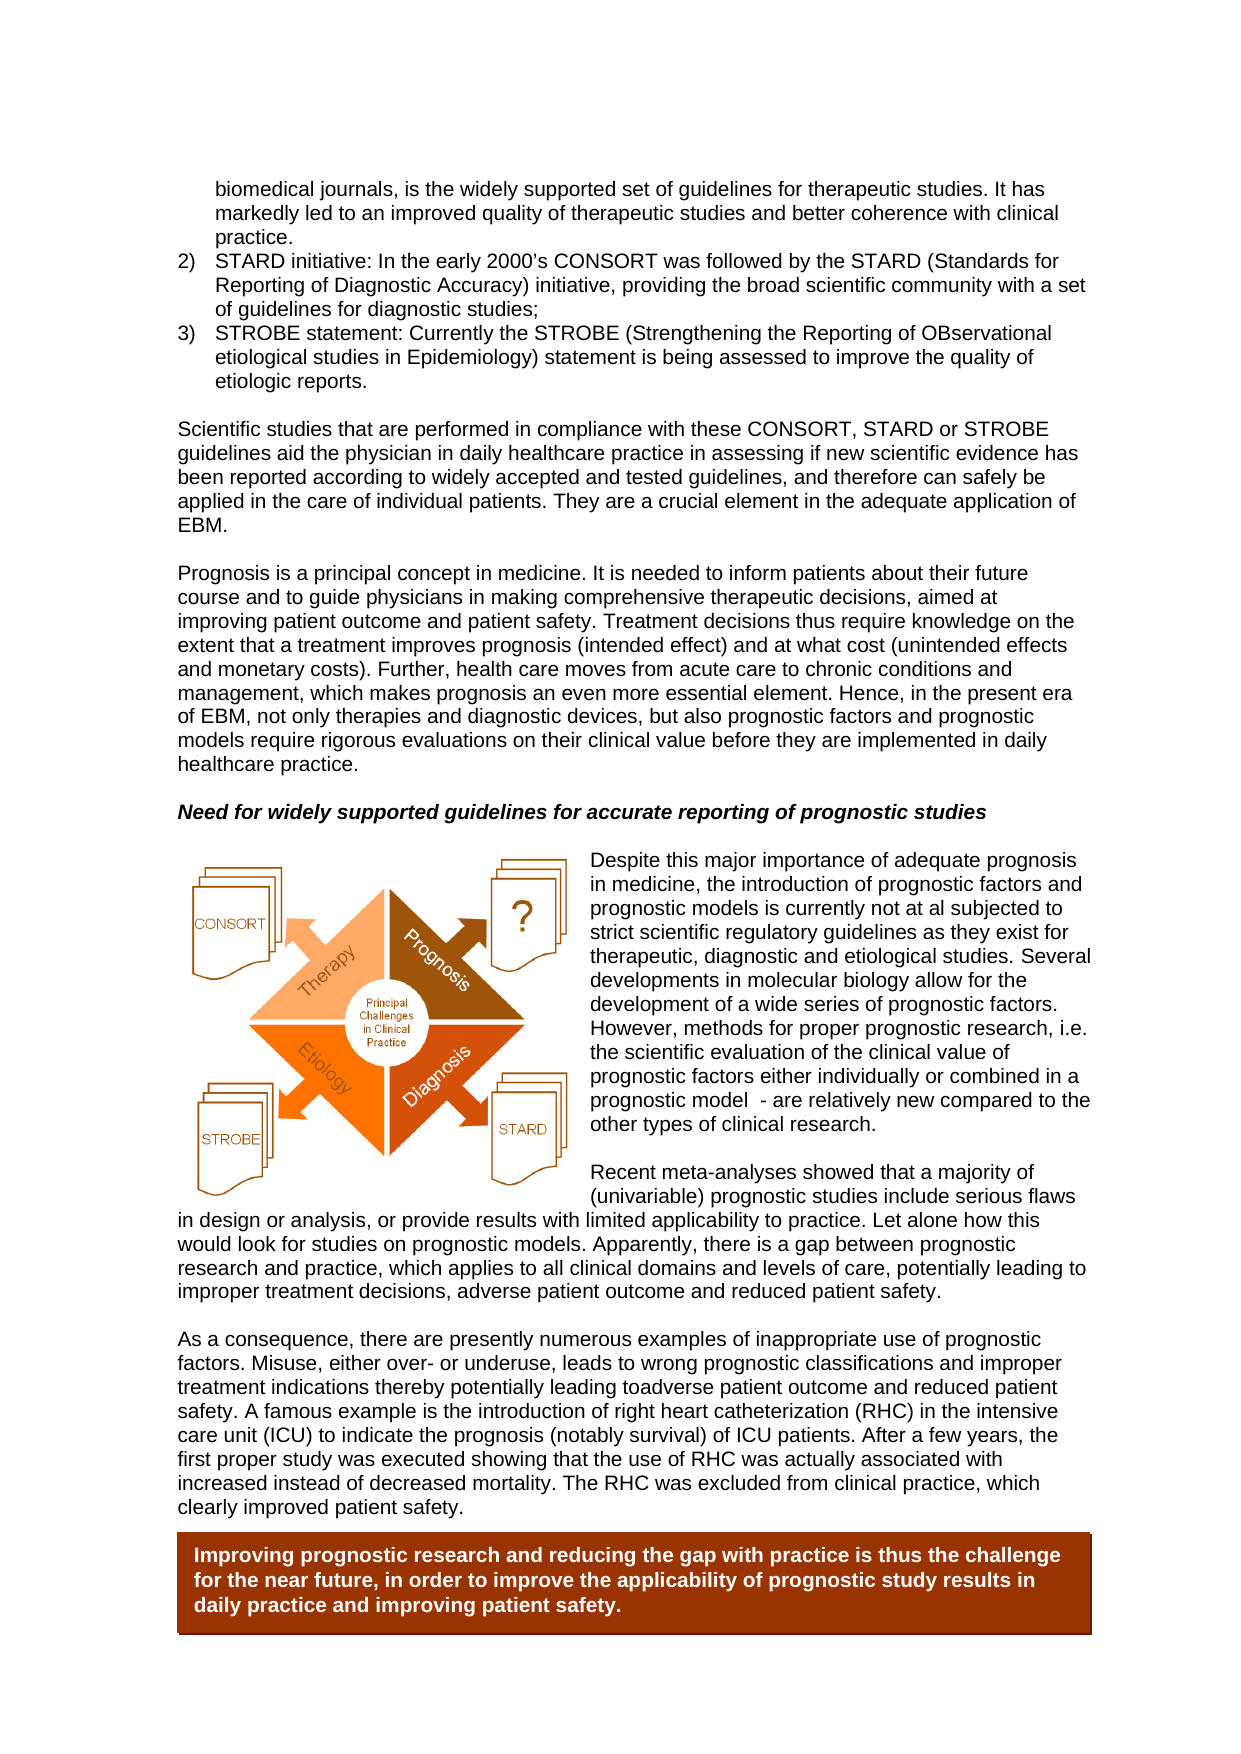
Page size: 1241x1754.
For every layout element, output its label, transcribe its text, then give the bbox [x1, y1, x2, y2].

text As a consequence, there are presently numerous examples of inappropriate use of prognostic factors. Misuse, either over- or underuse, leads to wrong prognostic classifications and improper treatment indications thereby potentially leading toadverse patient outcome and reduced patient safety. A famous example is the introduction of right heart catheterization (RHC) in the intensive care unit (ICU) to indicate the prognosis (notably survival) of ICU patients. After a few years, the first proper study was executed showing that the use of RHC was actually associated with increased instead of decreased mortality. The RHC was excluded from clinical practice, which clearly improved patient safety. [177, 1327, 1092, 1519]
text Need for widely supported guidelines for accurate reporting of prognostic studies [177, 800, 1092, 824]
text Improving prognostic research and reducing the gap with practice is thus the challenge for the near future, in order to improve the applicability of prognostic study results in daily practice and improving patient safety. [194, 1542, 1074, 1617]
list biomedical journals, is the widely supported set of guidelines for therapeutic studies. It has markedly led to an improved quality of therapeutic studies and better coherence with clinical practice. [177, 177, 1092, 249]
text Scientific studies that are performed in compliance with these CONSORT, STARD or STROBE guidelines aid the physician in daily healthcare practice in assessing if new scientific evidence has been reported according to widely accepted and tested guidelines, and therefore can safely be applied in the care of individual patients. They are a crucial element in the adequate application of EBM. [177, 417, 1092, 537]
text Despite this major importance of adequate prognosis in medicine, the introduction of prognostic factors and prognostic models is currently not at al subjected to strict scientific regulatory guidelines as they exist for therapeutic, diagnostic and etiological studies. Several developments in molecular biology allow for the development of a wide series of prognostic factors. However, methods for proper prognostic research, i.e. the scientific evaluation of the clinical value of prognostic factors either individually or combined in a prognostic model - are relatively new compared to the other types of clinical research. [177, 848, 1092, 1136]
list STROBE statement: Currently the STROBE (Strengthening the Reporting of OBservational etiological studies in Epidemiology) statement is being assessed to improve the quality of etiologic reports. [177, 321, 1092, 393]
list STARD initiative: In the early 2000’s CONSORT was followed by the STARD (Standards for Reporting of Diagnostic Accuracy) initiative, providing the broad scientific community with a set of guidelines for diagnostic studies; [177, 249, 1092, 321]
text Recent meta-analyses showed that a majority of (univariable) prognostic studies include serious flaws in design or analysis, or provide results with limited applicability to practice. Let alone how this would look for studies on prognostic models. Apparently, there is a gap between prognostic research and practice, which applies to all clinical domains and levels of care, potentially leading to improper treatment decisions, adverse patient outcome and reduced patient safety. [177, 1159, 1092, 1303]
picture [189, 849, 571, 1201]
text Prognosis is a principal concept in medicine. It is needed to inform patients about their future course and to guide physicians in making comprehensive therapeutic decisions, aimed at improving patient outcome and patient safety. Treatment decisions thus require knowledge on the extent that a treatment improves prognosis (intended effect) and at what cost (unintended effects and monetary costs). Further, health care moves from acute care to chronic conditions and management, which makes prognosis an even more essential element. Hence, in the present era of EBM, not only therapies and diagnostic devices, but also prognostic factors and prognostic models require rigorous evaluations on their clinical value before they are implemented in daily healthcare practice. [177, 561, 1092, 776]
